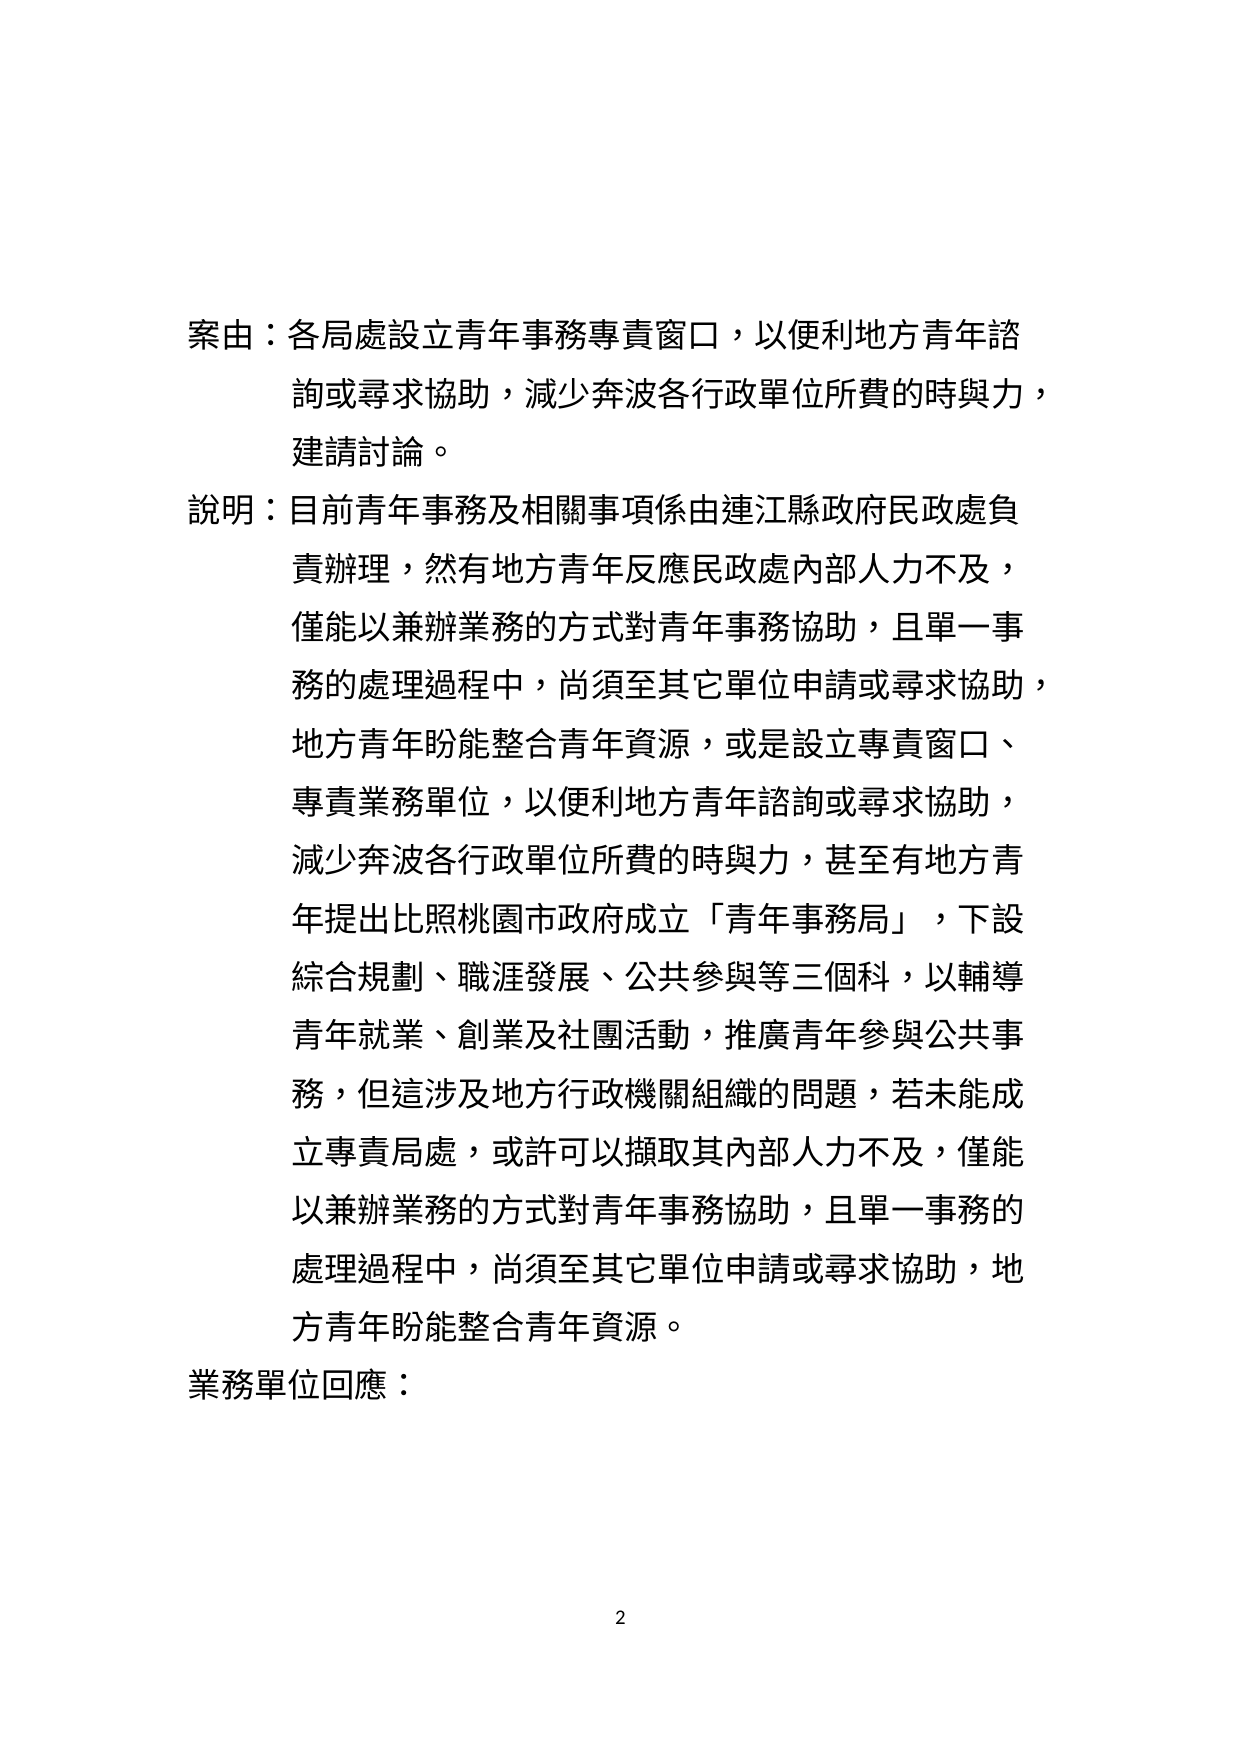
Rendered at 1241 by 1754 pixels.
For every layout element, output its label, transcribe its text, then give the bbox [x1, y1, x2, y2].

text 業務單位回應： [187, 1344, 1053, 1402]
text 案由：各局處設立青年事務專責窗口，以便利地方青年諮詢或尋求協助，減少奔波各行政單位所費的時與力，建請討論。 [187, 294, 1053, 469]
text 說明：目前青年事務及相關事項係由連江縣政府民政處負責辦理，然有地方青年反應民政處內部人力不及，僅能以兼辦業務的方式對青年事務協助，且單一事務的處理過程中，尚須至其它單位申請或尋求協助，地方青年盼能整合青年資源，或是設立專責窗口、專責業務單位，以便利地方青年諮詢或尋求協助，減少奔波各行政單位所費的時與力，甚至有地方青年提出比照桃園市政府成立「青年事務局」，下設綜合規劃、職涯發展、公共參與等三個科，以輔導青年就業、創業及社團活動，推廣青年參與公共事務，但這涉及地方行政機關組織的問題，若未能成立專責局處，或許可以擷取其內部人力不及，僅能以兼辦業務的方式對青年事務協助，且單一事務的處理過程中，尚須至其它單位申請或尋求協助，地方青年盼能整合青年資源。 [187, 469, 1053, 1344]
